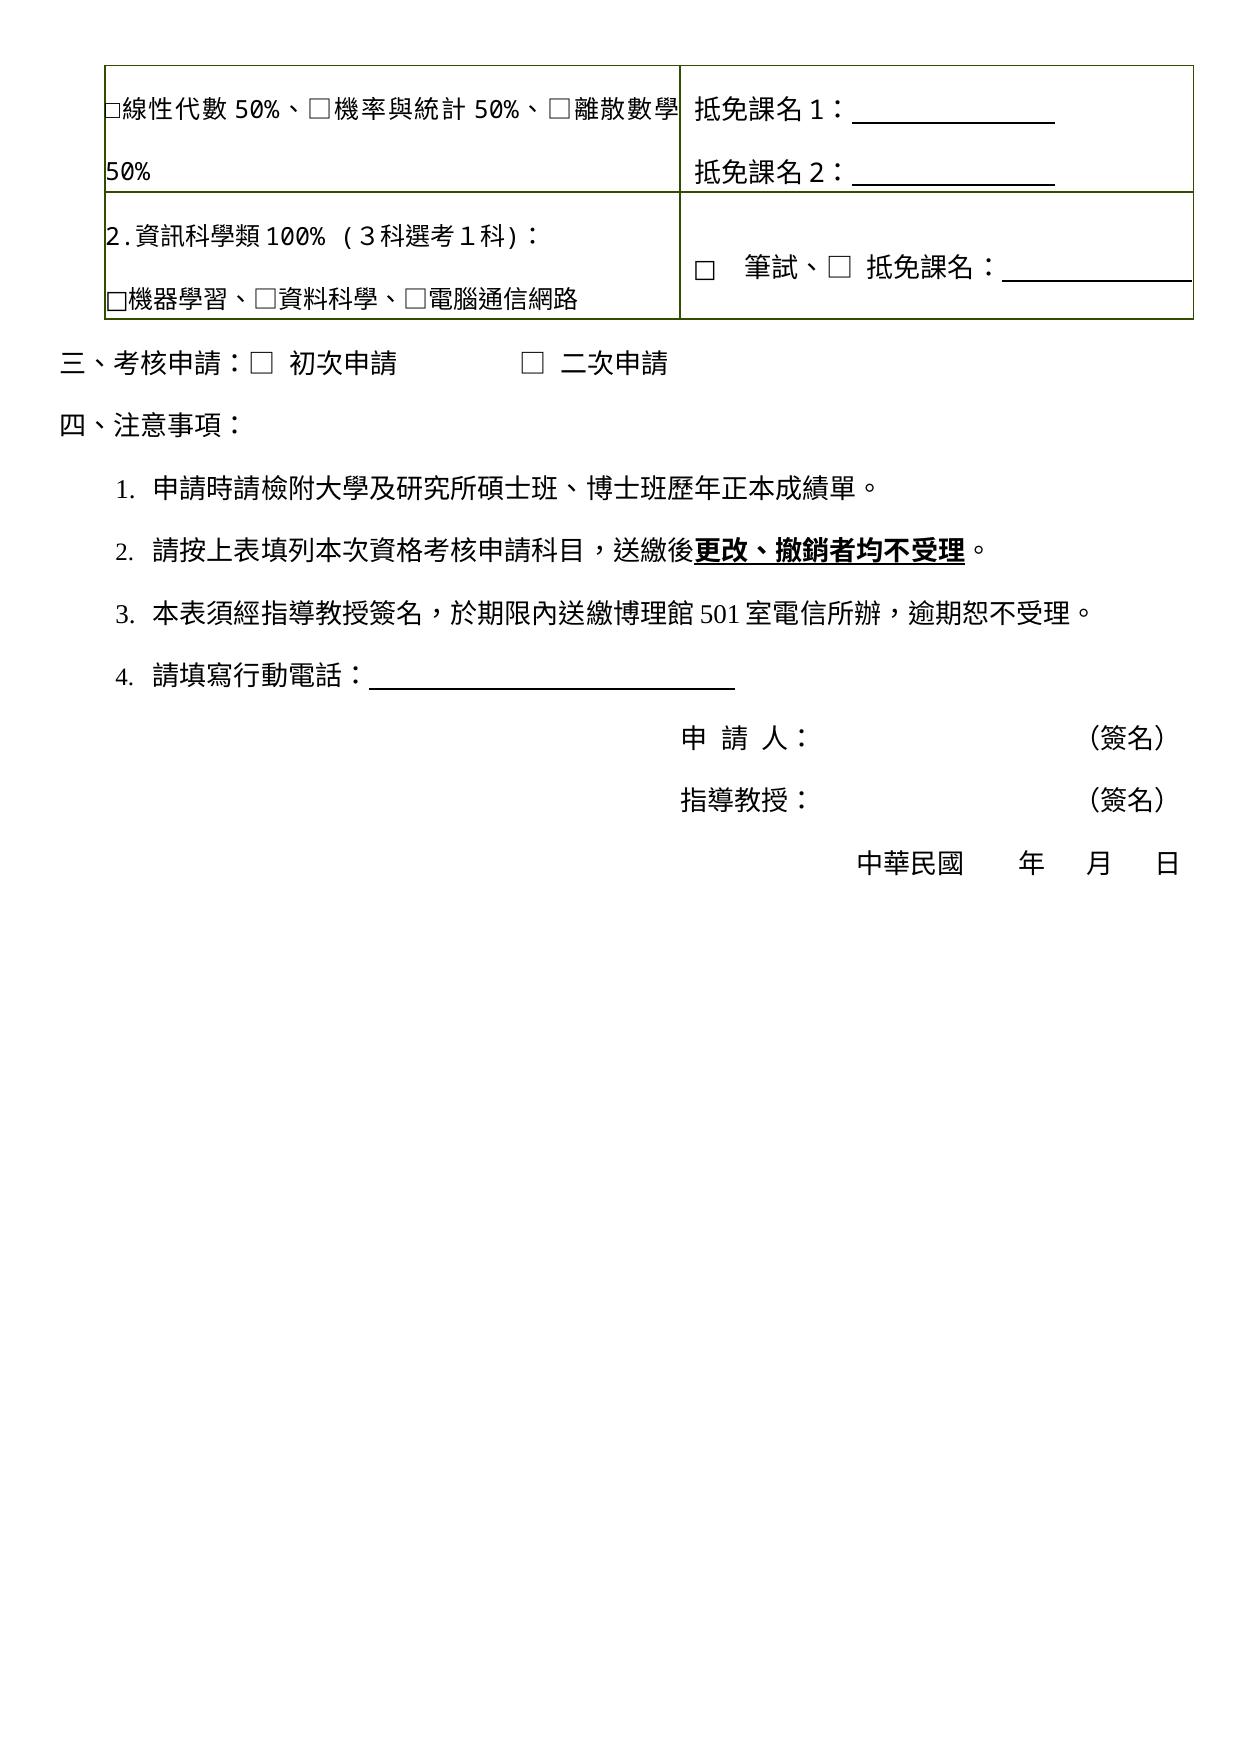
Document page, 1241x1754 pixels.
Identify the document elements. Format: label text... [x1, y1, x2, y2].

table_cell 筆試、□ 抵免 抵免課名1： 抵免課名2： [681, 66, 1193, 191]
text 申 請 人： （簽名） [565, 695, 1181, 757]
list 請填寫行動電話： [115, 632, 1181, 695]
text 中華民國 年 月 日 [453, 820, 1181, 882]
list 申請時請檢附大學及研究所碩士班、博士班歷年正本成績單。 [115, 445, 1181, 507]
list 請按上表填列本次資格考核申請科目，送繳後更改、撤銷者均不受理。 [115, 507, 1181, 570]
table_cell □線性代數50%、□機率與統計50%、□離散數學50% [106, 66, 679, 191]
text 四、注意事項： [59, 382, 1181, 445]
table_cell 筆試、□ 抵免課名： [681, 193, 1193, 318]
text 指導教授： （簽名） [565, 757, 1181, 820]
list 本表須經指導教授簽名，於期限內送繳博理館501室電信所辦，逾期恕不受理。 [115, 570, 1181, 632]
text 三、考核申請：□ 初次申請 □ 二次申請 [59, 320, 1181, 382]
table_cell 2.資訊科學類100% (３科選考１科)： □機器學習、□資料科學、□電腦通信網路 [106, 193, 679, 318]
